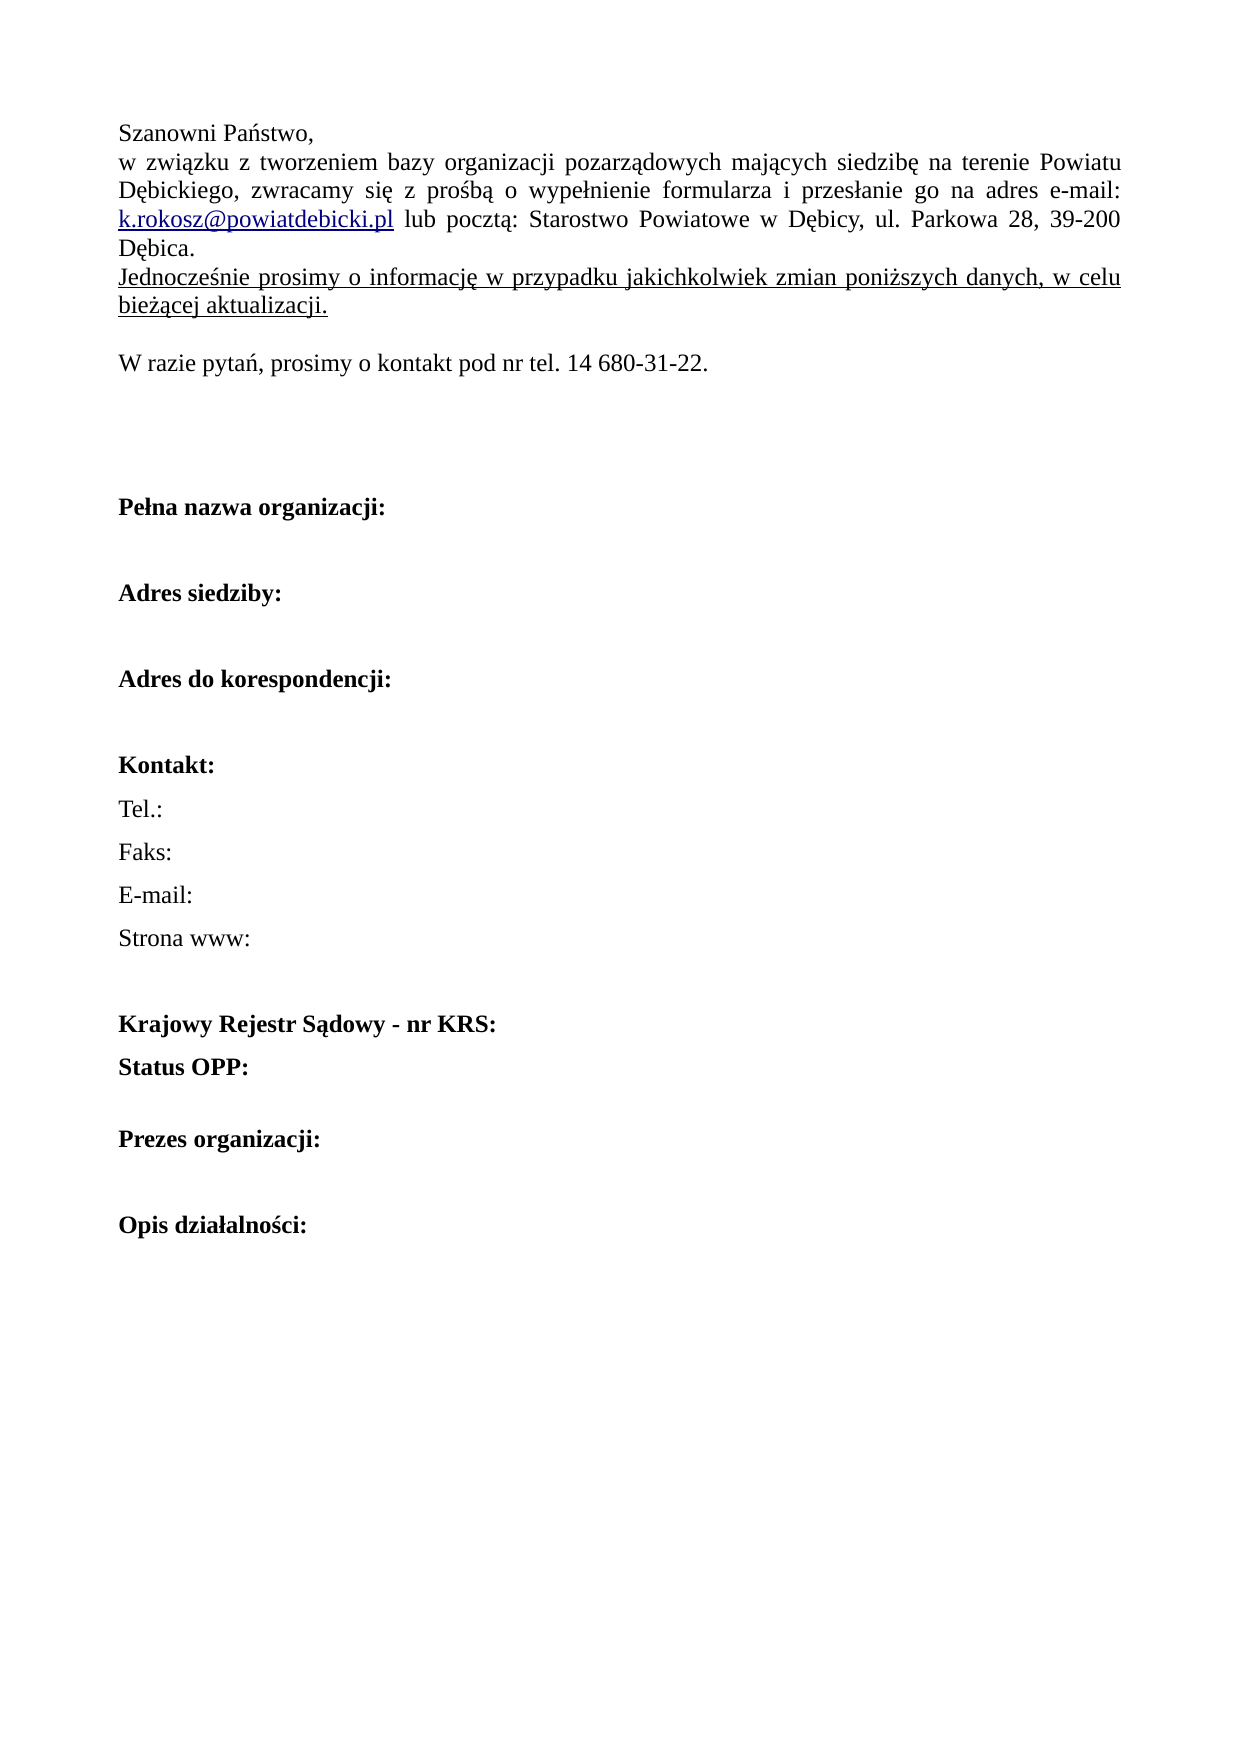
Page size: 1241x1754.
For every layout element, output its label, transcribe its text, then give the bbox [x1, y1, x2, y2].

text Prezes organizacji: [118, 1124, 1122, 1153]
text Kontakt: [118, 751, 1122, 779]
text Status OPP: [118, 1052, 1122, 1081]
text Faks: [118, 837, 1122, 866]
text Tel.: [118, 794, 1122, 822]
text E-mail: [118, 880, 1122, 909]
text W razie pytań, prosimy o kontakt pod nr tel. 14 680-31-22. [118, 348, 1122, 377]
text Pełna nazwa organizacji: [118, 492, 1122, 521]
text Adres do korespondencji: [118, 664, 1122, 693]
text Krajowy Rejestr Sądowy - nr KRS: [118, 1009, 1122, 1038]
text Adres siedziby: [118, 578, 1122, 607]
text Opis działalności: [118, 1211, 1122, 1239]
text Strona www: [118, 923, 1122, 952]
text Szanowni Państwo, [118, 118, 1122, 147]
text w związku z tworzeniem bazy organizacji pozarządowych mających siedzibę na terenie Powiatu Dębickiego, zwracamy się z prośbą o wypełnienie formularza i przesłanie go na adres e-mail: k.rokosz@powiatdebicki.pl lub pocztą: Starostwo Powiatowe w Dębicy, ul. Parkowa 28, 39-200 Dębica. [118, 147, 1122, 262]
text Jednocześnie prosimy o informację w przypadku jakichkolwiek zmian poniższych danych, w celu bieżącej aktualizacji. [118, 262, 1122, 319]
